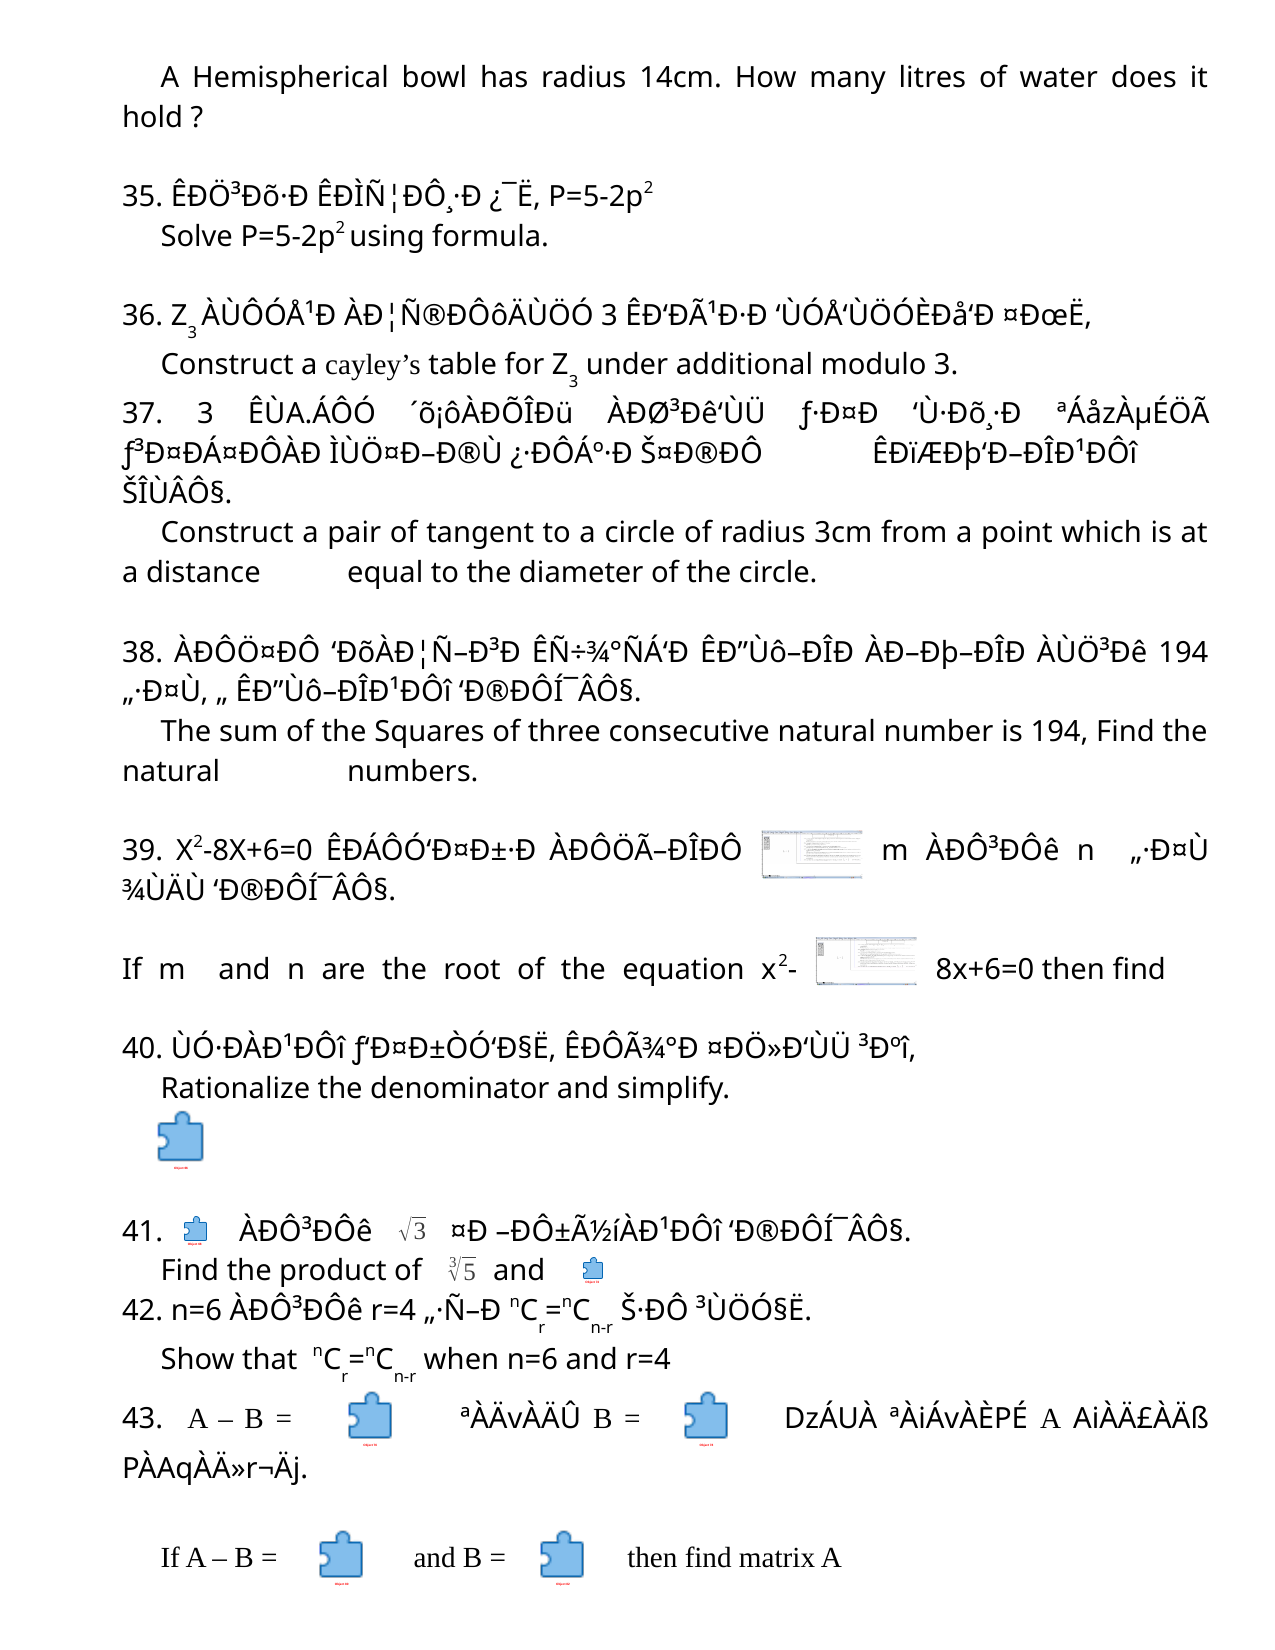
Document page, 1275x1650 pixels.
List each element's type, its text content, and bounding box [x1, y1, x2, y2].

text 39. X2-8X+6=0 ÊÐÁÔÓ‘Ð¤Ð±·Ð ÀÐÔÖÃ–ÐÎÐÔ m ÀÐÔ³ÐÔê n „·Ð¤Ù ¾ÙÄÙ ‘Ð®ÐÔÍ¯ÂÔ§. [122, 829, 1209, 909]
text 37. 3 ÊÙA.ÁÔÓ ´õ¡ôÀÐÕÎÐü ÀÐØ³Ðê‘ÙÜ ƒ·Ð¤Ð ‘Ù·Ðõ¸·Ð ªÁåzÀµÉÖÃ ƒ³Ð¤ÐÁ¤ÐÔÀÐ ÌÙÖ¤Ð–Ð®Ù ¿·ÐÔÁº·Ð Š¤Ð®ÐÔ ÊÐïÆÐþ‘Ð–ÐÎÐ¹ÐÔî ŠÎÙÂÔ§. [122, 393, 1209, 512]
text If A – B = and B = then find matrix A [122, 1527, 1209, 1586]
text 41.ÀÐÔ³ÐÔê ¤Ð –ÐÔ±Ã½íÀÐ¹ÐÔî ‘Ð®ÐÔÍ¯ÂÔ§. [122, 1210, 1209, 1250]
picture [816, 937, 917, 986]
text Construct a pair of tangent to a circle of radius 3cm from a point which is at a distance equal to the diameter of the circle. [122, 512, 1209, 591]
text If m and n are the root of the equation x2-8x+6=0 then find [122, 948, 1209, 988]
text The sum of the Squares of three consecutive natural number is 194, Find the natural numbers. [122, 710, 1209, 789]
text Show that nCr=nCn-r when n=6 and r=4 [122, 1338, 1209, 1388]
text Solve P=5-2p2 using formula. [122, 215, 1209, 255]
text 42. n=6 ÀÐÔ³ÐÔê r=4 „·Ñ–Ð nCr=nCn-r Š·ÐÔ ³ÙÖÓ§Ë. [122, 1289, 1209, 1338]
text 40. ÙÓ·ÐÀÐ¹ÐÔî ƒ‘Ð¤Ð±ÒÓ‘Ð§Ë, ÊÐÔÃ¾°Ð ¤ÐÖ»Ð‘ÙÜ ³Ðºî,  [122, 1028, 1209, 1067]
text Find the product of and [122, 1250, 1209, 1289]
text 35. ÊÐÖ³Ðõ·Ð ÊÐÌÑ¦ÐÔ¸·Ð ¿¯Ë, P=5-2p2 [122, 175, 1209, 215]
text 43. A – B = ªÀÄvÀÄÛ B = DzÁUÀ ªÀiÁvÀÈPÉ A AiÀÄ£ÀÄß PÀAqÀÄ»r¬Äj. [122, 1388, 1209, 1487]
text A Hemispherical bowl has radius 14cm. How many litres of water does it hold ? [122, 56, 1209, 136]
text Rationalize the denominator and simplify.  [122, 1067, 1209, 1107]
picture [761, 830, 863, 879]
text 38. ÀÐÔÖ¤ÐÔ ‘ÐõÀÐ¦Ñ–Ð³Ð ÊÑ÷¾°ÑÁ‘Ð ÊÐ”Ùô–ÐÎÐ ÀÐ–Ðþ–ÐÎÐ ÀÙÖ³Ðê 194 „·Ð¤Ù, „ ÊÐ”Ùô–ÐÎÐ¹ÐÔî ‘Ð®ÐÔÍ¯ÂÔ§. [122, 631, 1209, 710]
text Construct a cayley’s table for Z3 under additional modulo 3. [122, 343, 1209, 393]
text 36. Z3 ÀÙÔÓÅ¹Ð ÀÐ¦Ñ®ÐÔôÄÙÖÓ 3 ÊÐ‘ÐÃ¹Ð·Ð ‘ÙÓÅ‘ÙÖÓÈÐå‘Ð ¤ÐœË, [122, 294, 1209, 343]
